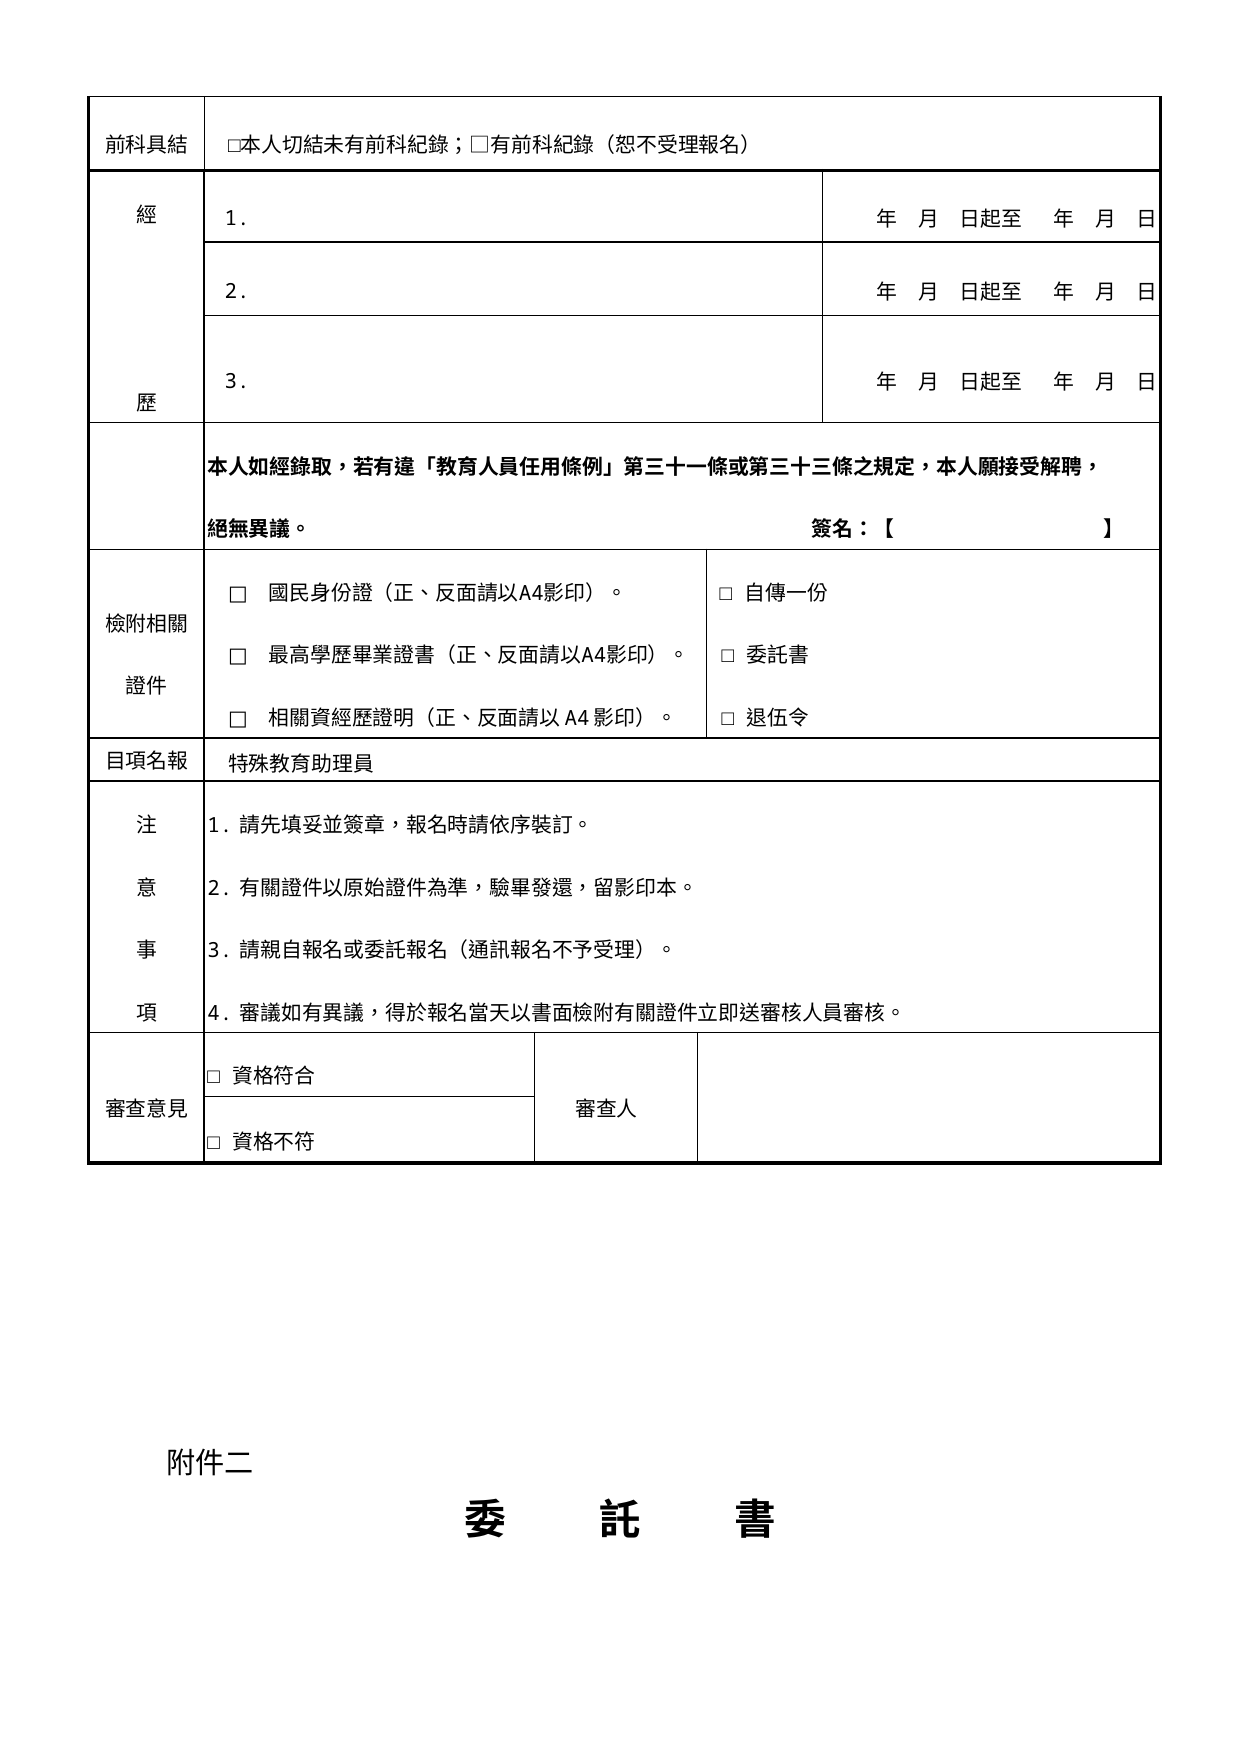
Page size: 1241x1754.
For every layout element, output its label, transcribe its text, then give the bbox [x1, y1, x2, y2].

table_cell 經 歷 [90, 172, 203, 422]
table_cell 特殊教育助理員 [205, 739, 1159, 780]
table_cell 3. [205, 316, 822, 422]
table_cell □ 資格符合 [205, 1033, 534, 1096]
table_cell 年 月 日起至 年 月 日 [823, 172, 1159, 241]
table_cell 2. [205, 243, 822, 315]
table_cell 目項名報 [90, 739, 203, 780]
table_cell 1. [205, 172, 822, 241]
table_cell 注 意 事 項 [90, 782, 203, 1032]
table_cell [698, 1033, 1159, 1161]
table_cell 審查人 [535, 1033, 697, 1161]
table_cell □本人切結未有前科紀錄；□有前科紀錄（恕不受理報名） [205, 97, 1159, 169]
text 附件二 [166, 1440, 298, 1482]
table_cell □ 資格不符 [205, 1097, 534, 1161]
table_cell 前科具結 [90, 97, 204, 169]
table_cell 年 月 日起至 年 月 日 [823, 243, 1159, 315]
table_cell [90, 423, 203, 548]
table_cell 請先填妥並簽章，報名時請依序裝訂。 有關證件以原始證件為準，驗畢發還，留影印本。 請親自報名或委託報名（通訊報名不予受理）。 審議如有異議，得於報名當天以書面檢附有關證件立即送審核人員審核。 [205, 782, 1159, 1032]
table_cell 審查意見 [90, 1033, 203, 1161]
table_cell 本人如經錄取，若有違「教育人員任用條例」第三十一條或第三十三條之規定，本人願接受解聘， 絕無異議。 簽名：【 】 [205, 423, 1159, 548]
table_cell 年 月 日起至 年 月 日 [823, 316, 1159, 422]
table_cell □ 自傳一份 □ 委託書 □ 退伍令 [707, 550, 1159, 737]
table_cell 檢附相關證件 [90, 550, 203, 737]
subtitle 委 託 書 [89, 1475, 1152, 1537]
table_cell 國民身份證（正、反面請以A4影印）。 最高學歷畢業證書（正、反面請以A4影印）。 相關資經歷證明（正、反面請以A4影印）。 [205, 550, 706, 737]
